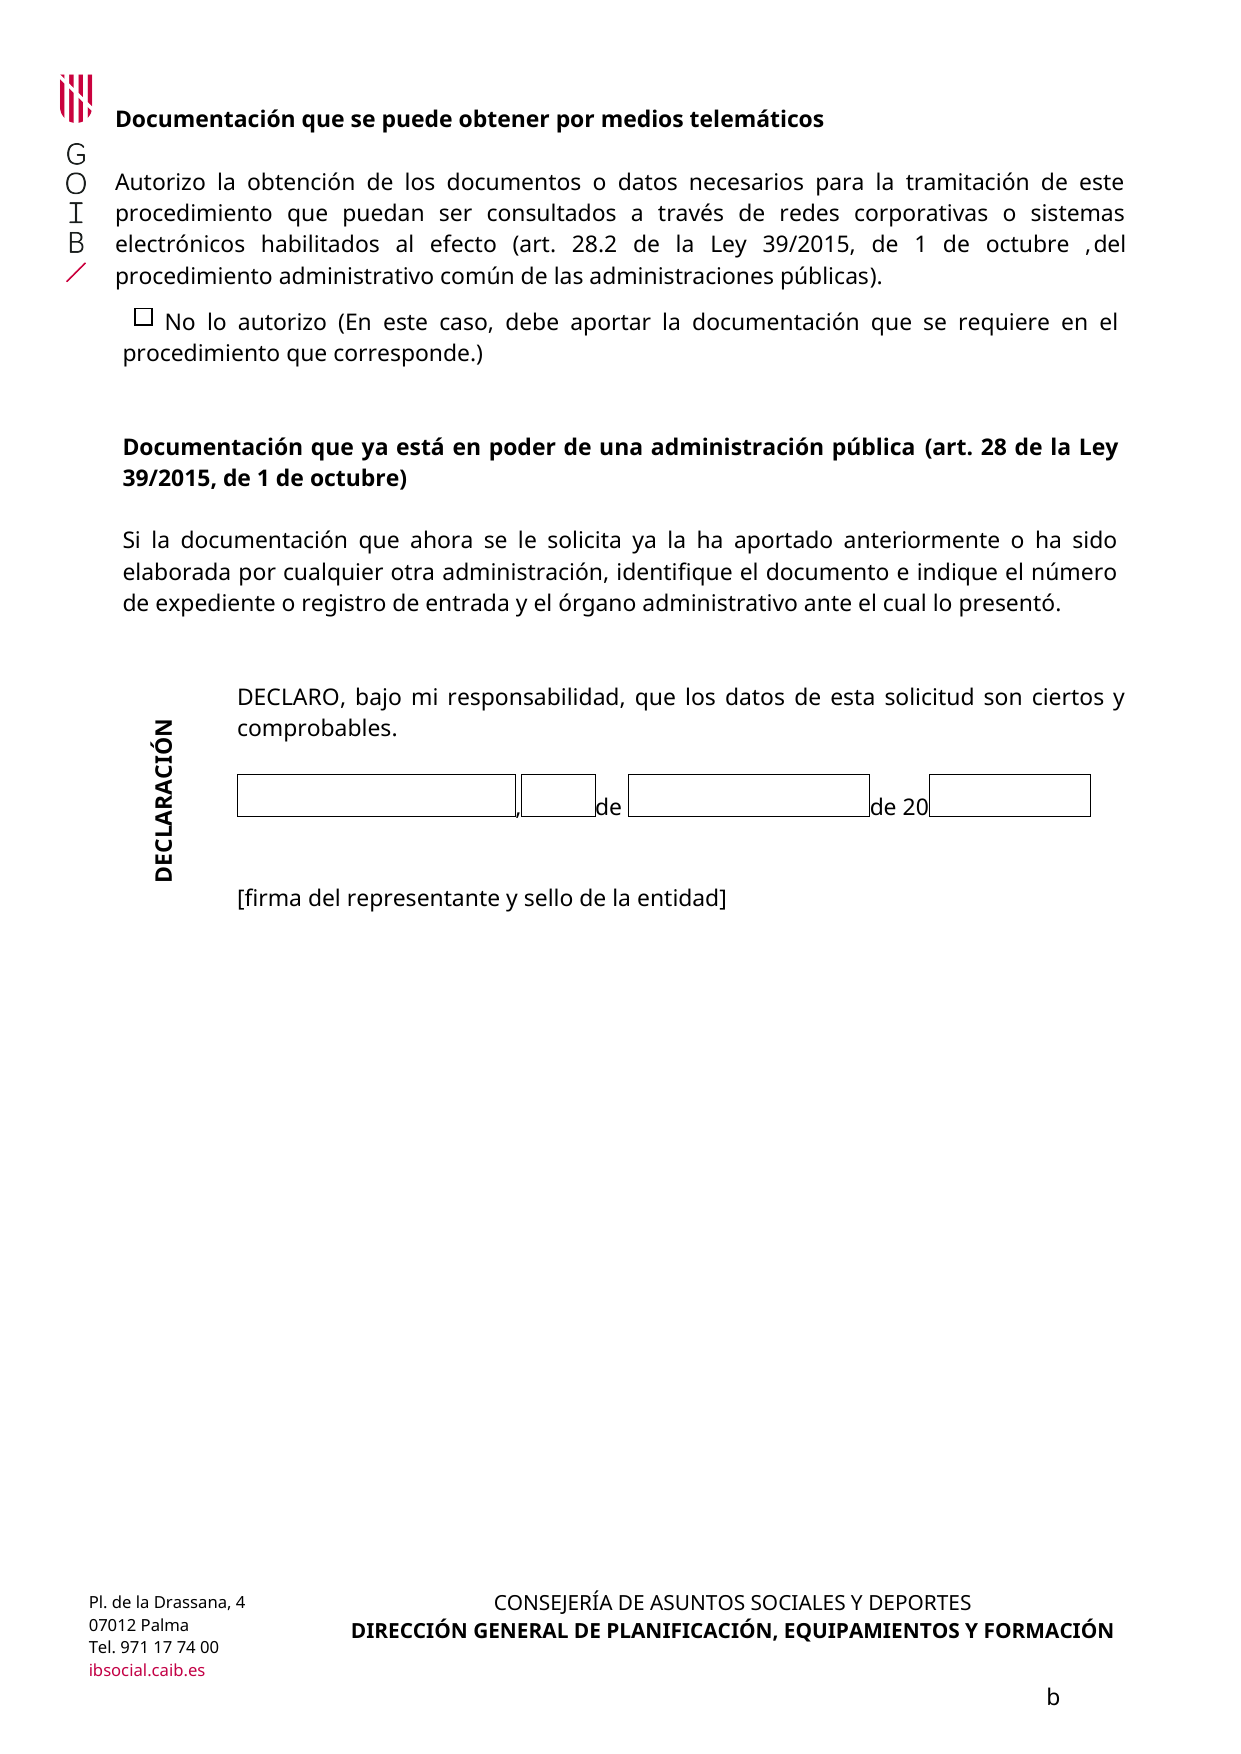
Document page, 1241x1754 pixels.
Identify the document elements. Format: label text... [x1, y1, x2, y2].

table_cell DECLARO, bajo mi responsabilidad, que los datos de esta solicitud son ciertos y comprobables. ,de de 20 [firma del representante y sello de la entidad] [230, 680, 1133, 922]
picture [31, 51, 121, 313]
table_cell DECLARACIÓN [108, 680, 229, 922]
table_cell Documentación que se puede obtener por medios telemáticos Autorizo la obtención de los documentos o datos necesarios para la tramitación de este procedimiento que puedan ser consultados a través de redes corporativas o sistemas electrónicos habilitados al efecto (art. 28.2 de la Ley 39/2015, de 1 de octubre ,del procedimiento administrativo común de las administraciones públicas). No lo autorizo (En este caso, debe aportar la documentación que se requiere en el procedimiento que corresponde.) Documentación que ya está en poder de una administración pública (art. 28 de la Ley 39/2015, de 1 de octubre) Si la documentación que ahora se le solicita ya la ha aportado anteriormente o ha sido elaborada por cualquier otra administración, identifique el documento e indique el número de expediente o registro de entrada y el órgano administrativo ante el cual lo presentó. [108, 104, 1133, 680]
